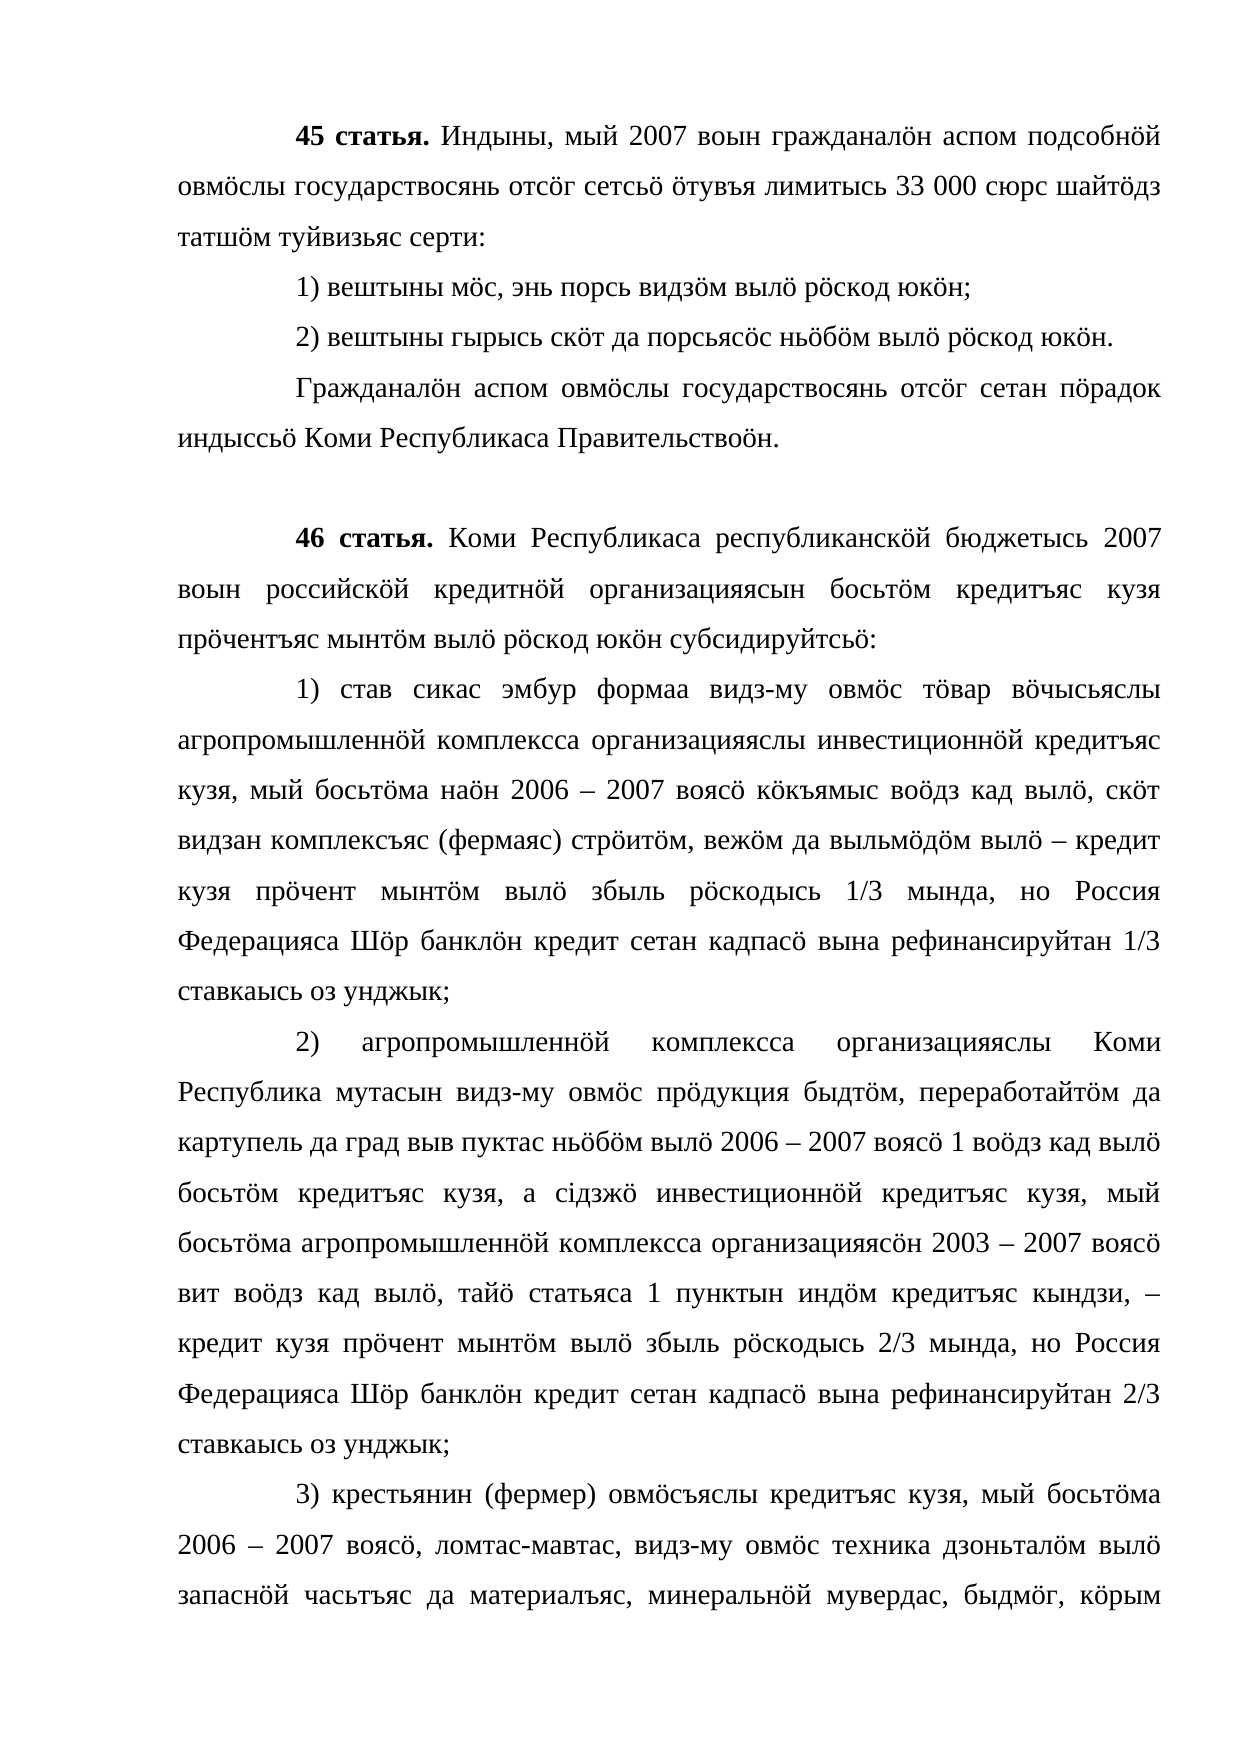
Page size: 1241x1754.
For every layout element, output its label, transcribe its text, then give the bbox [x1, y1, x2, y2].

text 3) крестьянин (фермер) овмöсъяслы кредитъяс кузя, мый босьтöма 2006 – 2007 воясö, ломтас-мавтас, видз-му овмöс техника дзоньталöм вылö запаснöй часьтъяс да материалъяс, минеральнöй мувердас, быдмöг, кöрым [177, 1477, 1162, 1611]
text Гражданалöн аспом овмöслы государствосянь отсöг сетан пöрадок индыссьö Коми Республикаса Правительствоöн. [177, 370, 1162, 453]
text 46 статья. Коми Республикаса республиканскöй бюджетысь 2007 воын российскöй кредитнöй организацияясын босьтöм кредитъяс кузя прöчентъяс мынтöм вылö рöскод юкöн субсидируйтсьö: [177, 521, 1162, 655]
text 1) став сикас эмбур формаа видз-му овмöс тöвар вöчысьяслы агропромышленнöй комплексса организацияяслы инвестиционнöй кредитъяс кузя, мый босьтöма наöн 2006 – 2007 воясö кöкъямыс воöдз кад вылö, скöт видзан комплексъяс (фермаяс) стрöитöм, вежöм да выльмöдöм вылö – кредит кузя прöчент мынтöм вылö збыль рöскодысь 1/3 мында, но Россия Федерацияса Шöр банклöн кредит сетан кадпасö вына рефинансируйтан 1/3 ставкаысь оз унджык; [177, 672, 1162, 1007]
text 2) агропромышленнöй комплексса организацияяслы Коми Республика мутасын видз-му овмöс прöдукция быдтöм, переработайтöм да картупель да град выв пуктас ньöбöм вылö 2006 – 2007 воясö 1 воöдз кад вылö босьтöм кредитъяс кузя, а сiдзжö инвестиционнöй кредитъяс кузя, мый босьтöма агропромышленнöй комплексса организацияясöн 2003 – 2007 воясö вит воöдз кад вылö, тайö статьяса 1 пунктын индöм кредитъяс кындзи, – кредит кузя прöчент мынтöм вылö збыль рöскодысь 2/3 мында, но Россия Федерацияса Шöр банклöн кредит сетан кадпасö вына рефинансируйтан 2/3 ставкаысь оз унджык; [177, 1024, 1162, 1460]
text 2) вештыны гырысь скöт да порсьясöс ньöбöм вылö рöскод юкöн. [177, 319, 1162, 353]
text 45 статья. Индыны, мый 2007 воын гражданалöн аспом подсобнöй овмöслы государствосянь отсöг сетсьö öтувъя лимитысь 33 000 сюрс шайтöдз татшöм туйвизьяс серти: [177, 118, 1162, 252]
text 1) вештыны мöс, энь порсь видзöм вылö рöскод юкöн; [177, 269, 1162, 303]
